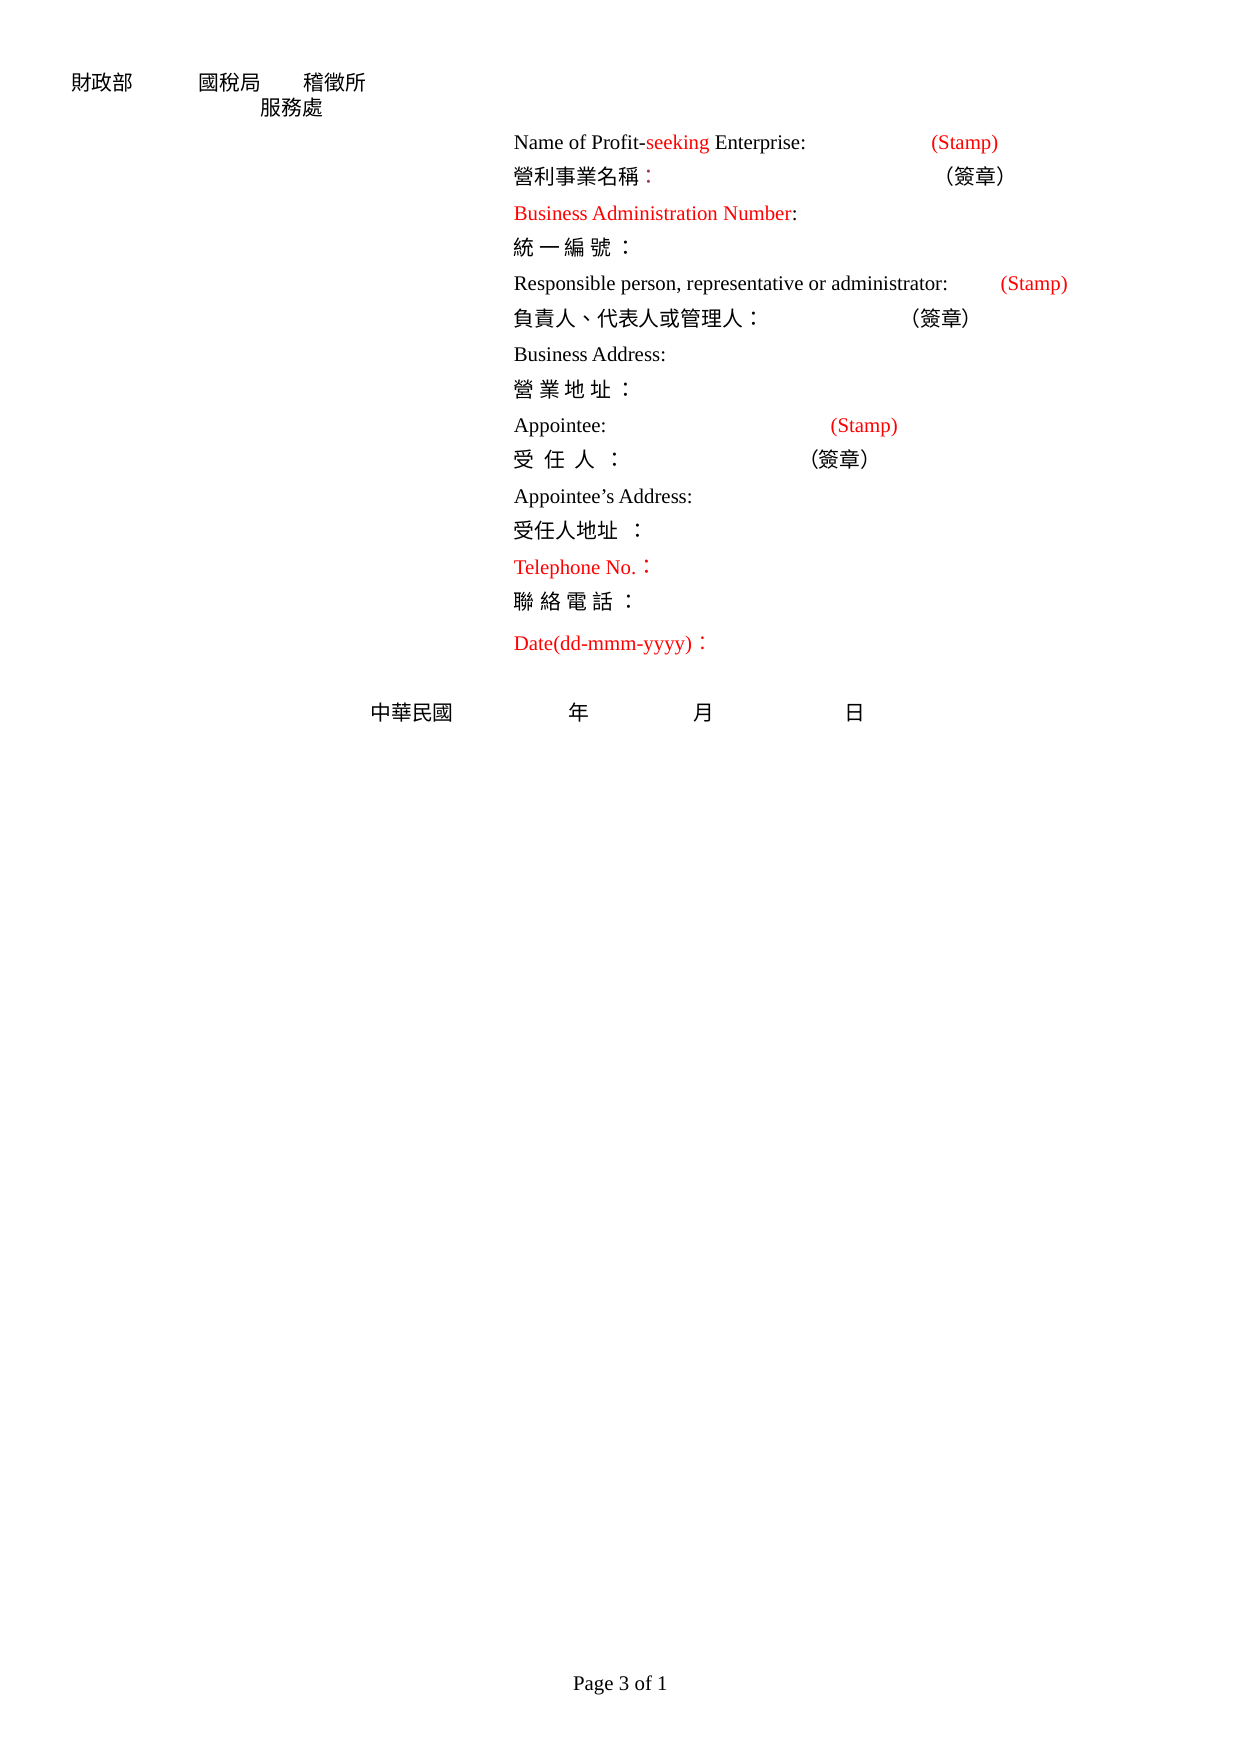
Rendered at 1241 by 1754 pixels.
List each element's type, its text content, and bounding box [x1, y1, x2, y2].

text 財政部 國稅局 稽徵所 [71, 71, 1169, 96]
text 服務處 [71, 96, 1169, 121]
text 負責人、代表人或管理人： （簽章） [514, 298, 1169, 333]
text Appointee: (Stamp) [514, 404, 1169, 439]
text Business Administration Number: [514, 192, 1169, 227]
text Responsible person, representative or administrator: (Stamp) [514, 262, 1169, 298]
text Telephone No.： [514, 546, 1169, 581]
text 中華民國 年 月 日 [71, 700, 1169, 725]
text Appointee’s Address: [514, 475, 1169, 510]
text Date(dd-mmm-yyyy)： [514, 617, 1169, 658]
text 營 業 地 址 ： [514, 369, 1169, 404]
text 營利事業名稱： （簽章） [514, 156, 1169, 192]
text 受任人地址 ： [514, 510, 1169, 546]
text Business Address: [514, 333, 1169, 369]
text 受 任 人 ： （簽章） [514, 439, 1169, 475]
text 統 一 編 號 ： [514, 227, 1169, 262]
text Name of Profit-seeking Enterprise: (Stamp) [514, 121, 1169, 156]
text 聯 絡 電 話 ： [514, 581, 1169, 617]
